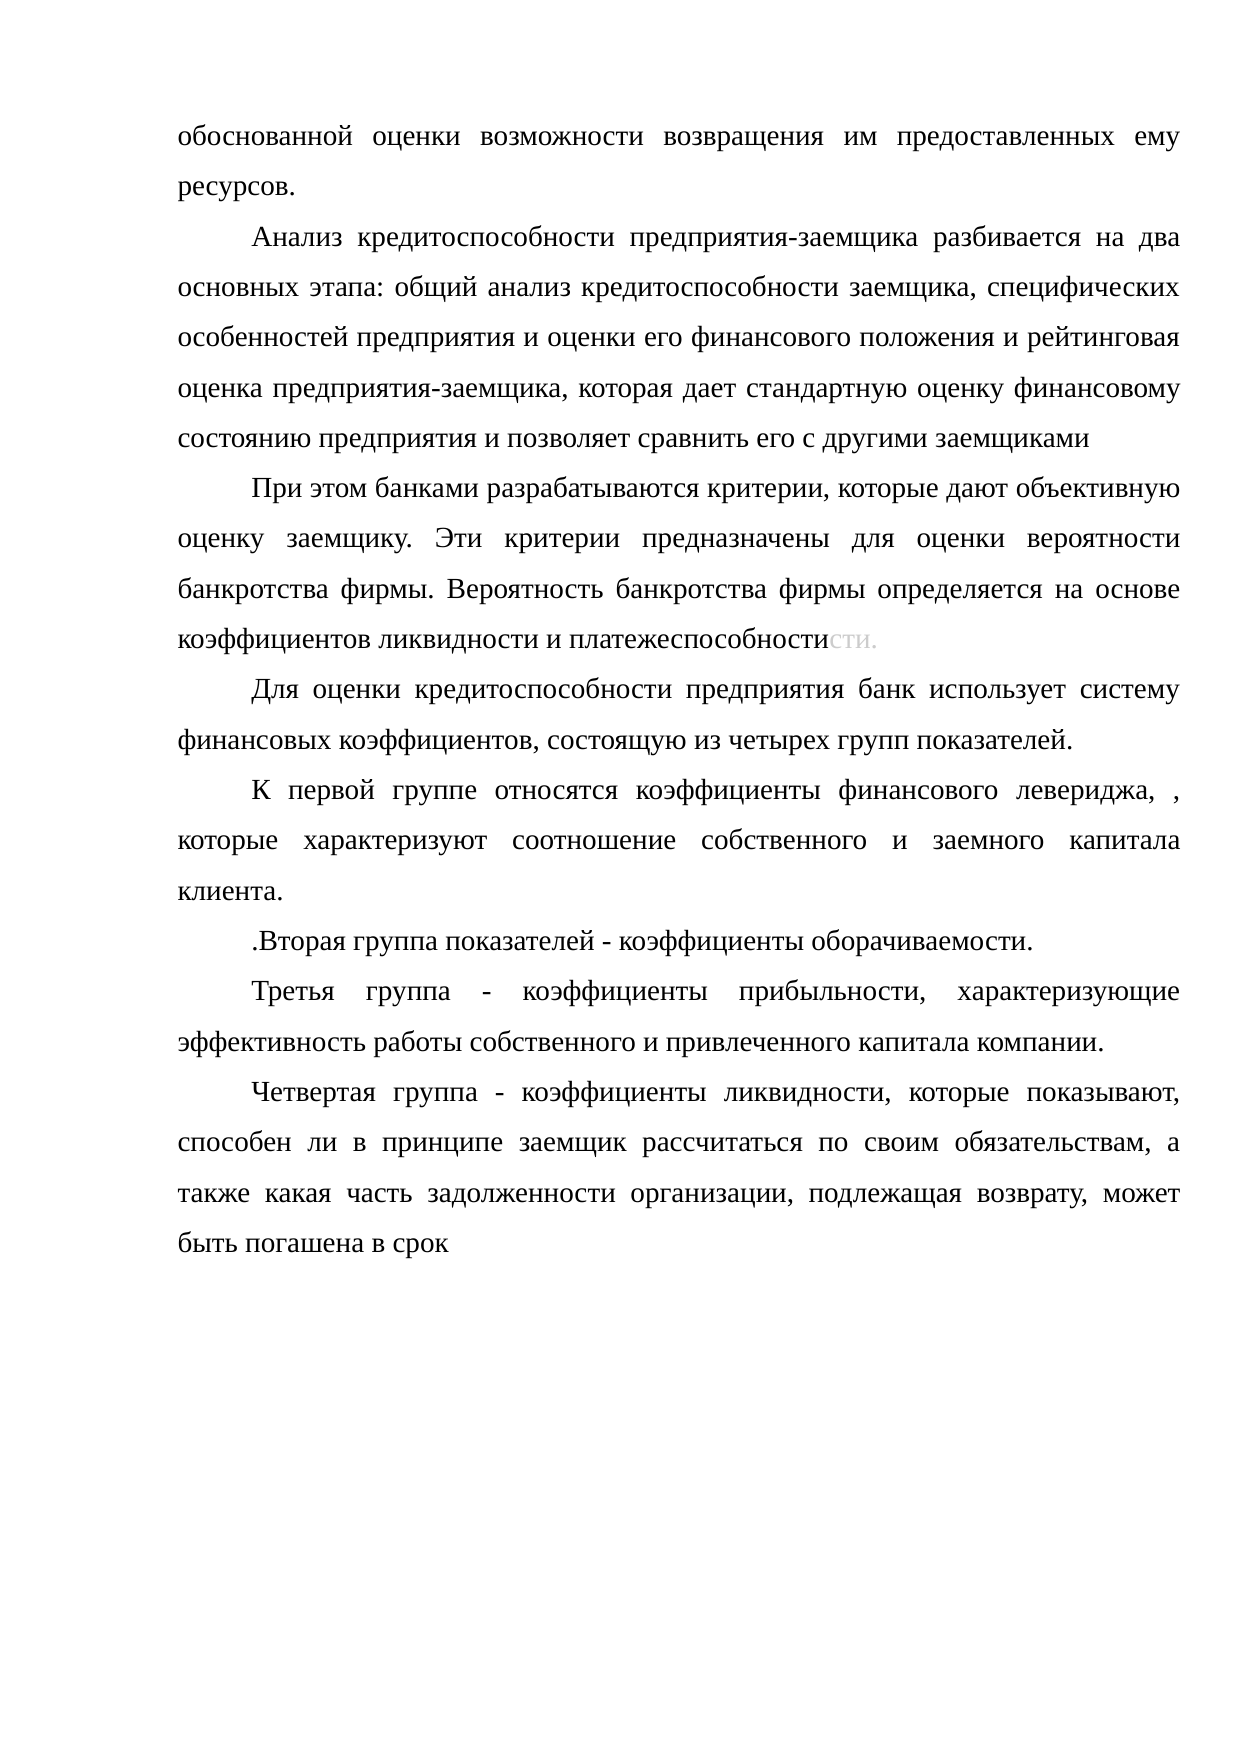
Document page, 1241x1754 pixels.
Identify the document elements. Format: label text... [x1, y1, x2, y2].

text Четвертая группа - коэффициенты ликвидности, которые показывают, способен ли в принципе заемщик рассчитаться по своим обязательствам, а также какая часть задолженности организации, подлежащая возврату, может быть погашена в срок [177, 1074, 1181, 1258]
text Для оценки кредитоспособности предприятия банк использует систему финансовых коэффициентов, состоящую из четырех групп показателей. [177, 672, 1181, 755]
text .Вторая группа показателей - коэффициенты оборачиваемости. [177, 923, 1181, 957]
text При этом банками разрабатываются критерии, которые дают объективную оценку заемщику. Эти критерии предназначены для оценки вероятности банкротства фирмы. Вероятность банкротства фирмы определяется на основе коэффициентов ликвидности и платежеспособностисти. [177, 470, 1181, 655]
text Анализ кредитоспособности предприятия-заемщика разбивается на два основных этапа: общий анализ кредитоспособности заемщика, специфических особенностей предприятия и оценки его финансового положения и рейтинговая оценка предприятия-заемщика, которая дает стандартную оценку финансовому состоянию предприятия и позволяет сравнить его с другими заемщиками [177, 219, 1181, 453]
text Третья группа - коэффициенты прибыльности, характеризующие эффективность работы собственного и привлеченного капитала компании. [177, 973, 1181, 1057]
text обоснованной оценки возможности возвращения им предоставленных ему ресурсов. [177, 118, 1181, 202]
text К первой группе относятся коэффициенты финансового левериджа, , которые характеризуют соотношение собственного и заемного капитала клиента. [177, 772, 1181, 906]
